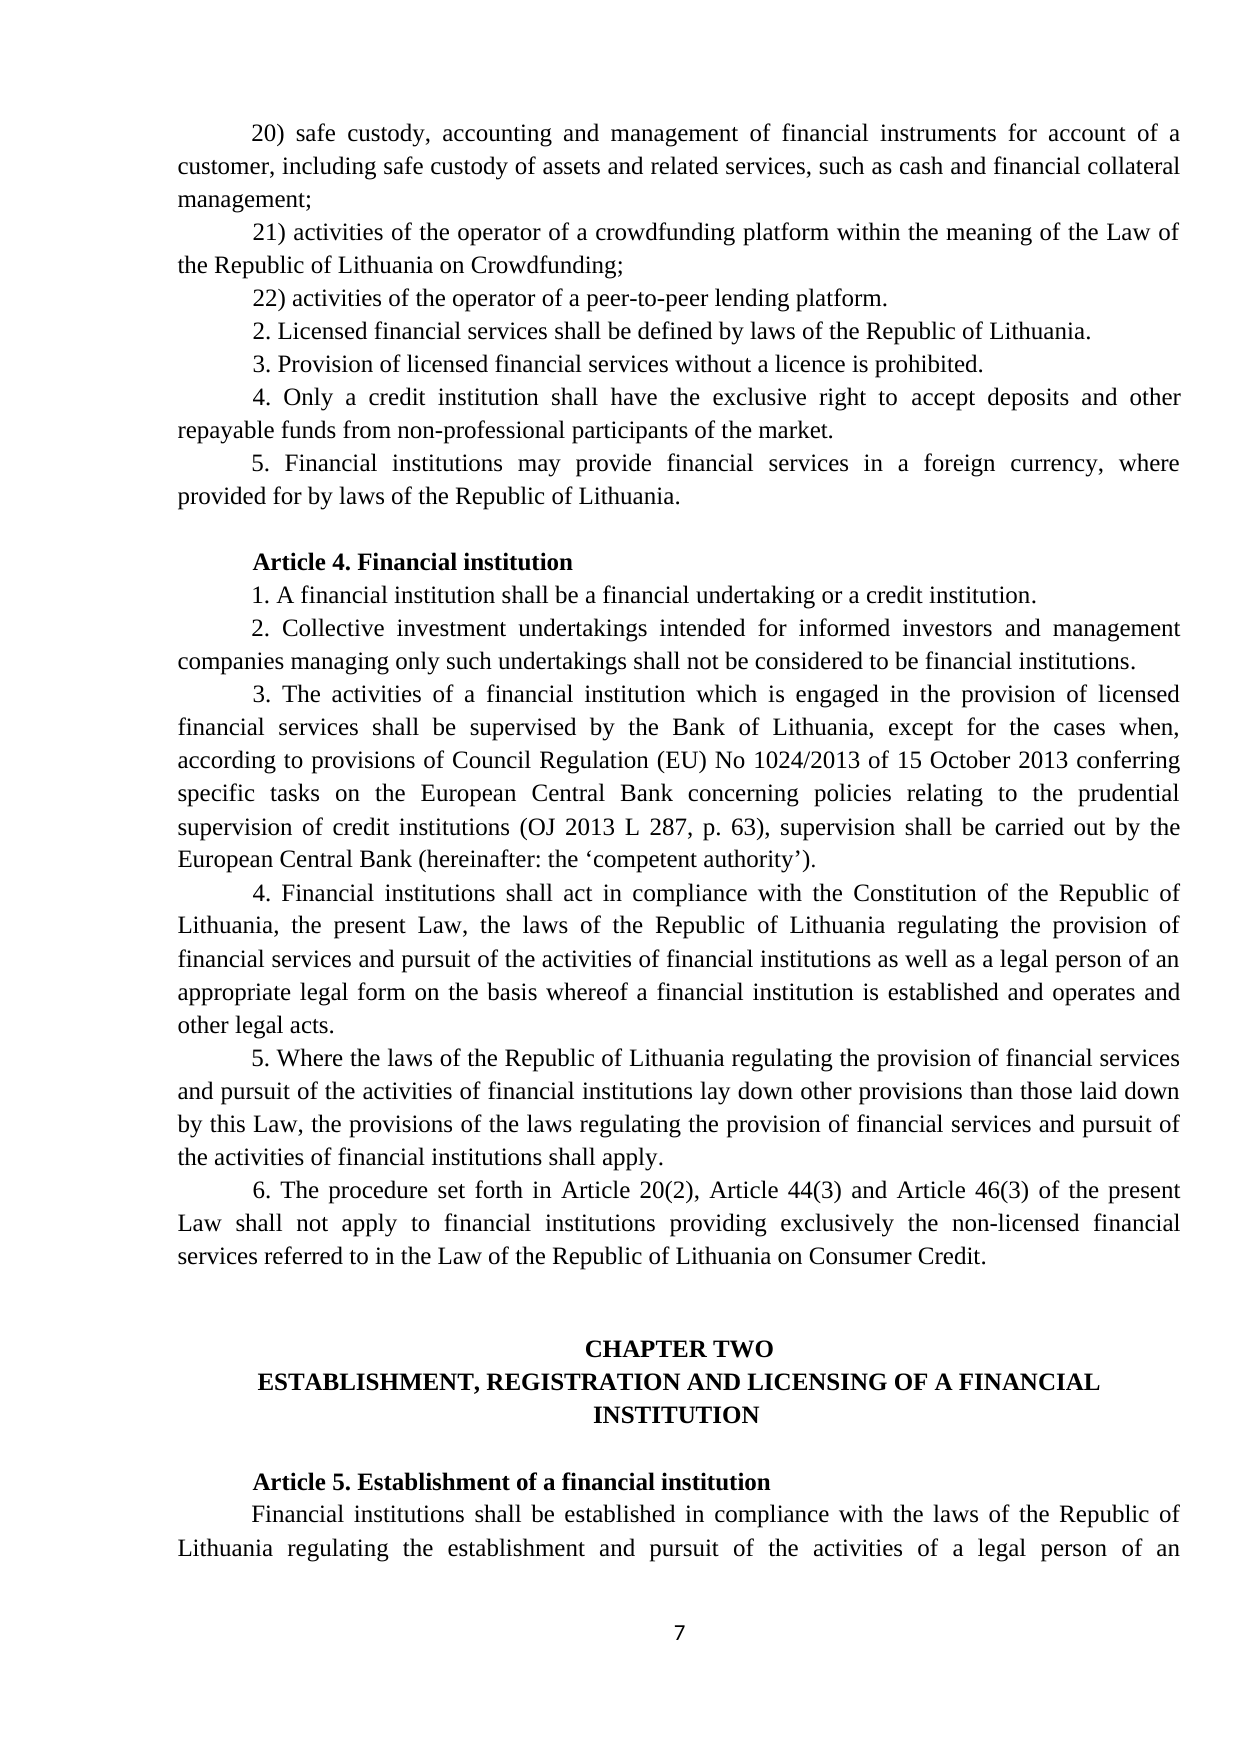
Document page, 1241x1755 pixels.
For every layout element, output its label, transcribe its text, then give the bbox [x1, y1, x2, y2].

text 2. Collective investment undertakings intended for informed investors and management companies managing only such undertakings shall not be considered to be financial institutions. [177, 613, 1181, 675]
text CHAPTER TWO [177, 1334, 1181, 1363]
text 22) activities of the operator of a peer-to-peer lending platform. [177, 283, 1181, 312]
text 6. The procedure set forth in Article 20(2), Article 44(3) and Article 46(3) of the present Law shall not apply to financial institutions providing exclusively the non-licensed financial services referred to in the Law of the Republic of Lithuania on Consumer Credit. [177, 1175, 1181, 1269]
text 3. The activities of a financial institution which is engaged in the provision of licensed financial services shall be supervised by the Bank of Lithuania, except for the cases when, according to provisions of Council Regulation (EU) No 1024/2013 of 15 October 2013 conferring specific tasks on the European Central Bank concerning policies relating to the prudential supervision of credit institutions (OJ 2013 L 287, p. 63), supervision shall be carried out by the European Central Bank (hereinafter: the ‘competent authority’). [177, 679, 1181, 873]
text 21) activities of the operator of a crowdfunding platform within the meaning of the Law of the Republic of Lithuania on Crowdfunding; [177, 217, 1181, 279]
text 3. Provision of licensed financial services without a licence is prohibited. [177, 349, 1181, 378]
text Article 4. Financial institution [177, 547, 1181, 576]
text Article 5. Establishment of a financial institution [177, 1467, 1181, 1495]
text 5. Where the laws of the Republic of Lithuania regulating the provision of financial services and pursuit of the activities of financial institutions lay down other provisions than those laid down by this Law, the provisions of the laws regulating the provision of financial services and pursuit of the activities of financial institutions shall apply. [177, 1043, 1181, 1171]
text 4. Only a credit institution shall have the exclusive right to accept deposits and other repayable funds from non-professional participants of the market. [177, 382, 1181, 444]
text ESTABLISHMENT, REGISTRATION AND LICENSING OF A FINANCIAL INSTITUTION [177, 1367, 1181, 1429]
text 5. Financial institutions may provide financial services in a foreign currency, where provided for by laws of the Republic of Lithuania. [177, 448, 1181, 510]
text 2. Licensed financial services shall be defined by laws of the Republic of Lithuania. [177, 316, 1181, 345]
text Financial institutions shall be established in compliance with the laws of the Republic of Lithuania regulating the establishment and pursuit of the activities of a legal person of an [177, 1499, 1181, 1561]
text 4. Financial institutions shall act in compliance with the Constitution of the Republic of Lithuania, the present Law, the laws of the Republic of Lithuania regulating the provision of financial services and pursuit of the activities of financial institutions as well as a legal person of an appropriate legal form on the basis whereof a financial institution is established and operates and other legal acts. [177, 878, 1181, 1038]
text 20) safe custody, accounting and management of financial instruments for account of a customer, including safe custody of assets and related services, such as cash and financial collateral management; [177, 118, 1181, 213]
text 1. A financial institution shall be a financial undertaking or a credit institution. [177, 580, 1181, 609]
